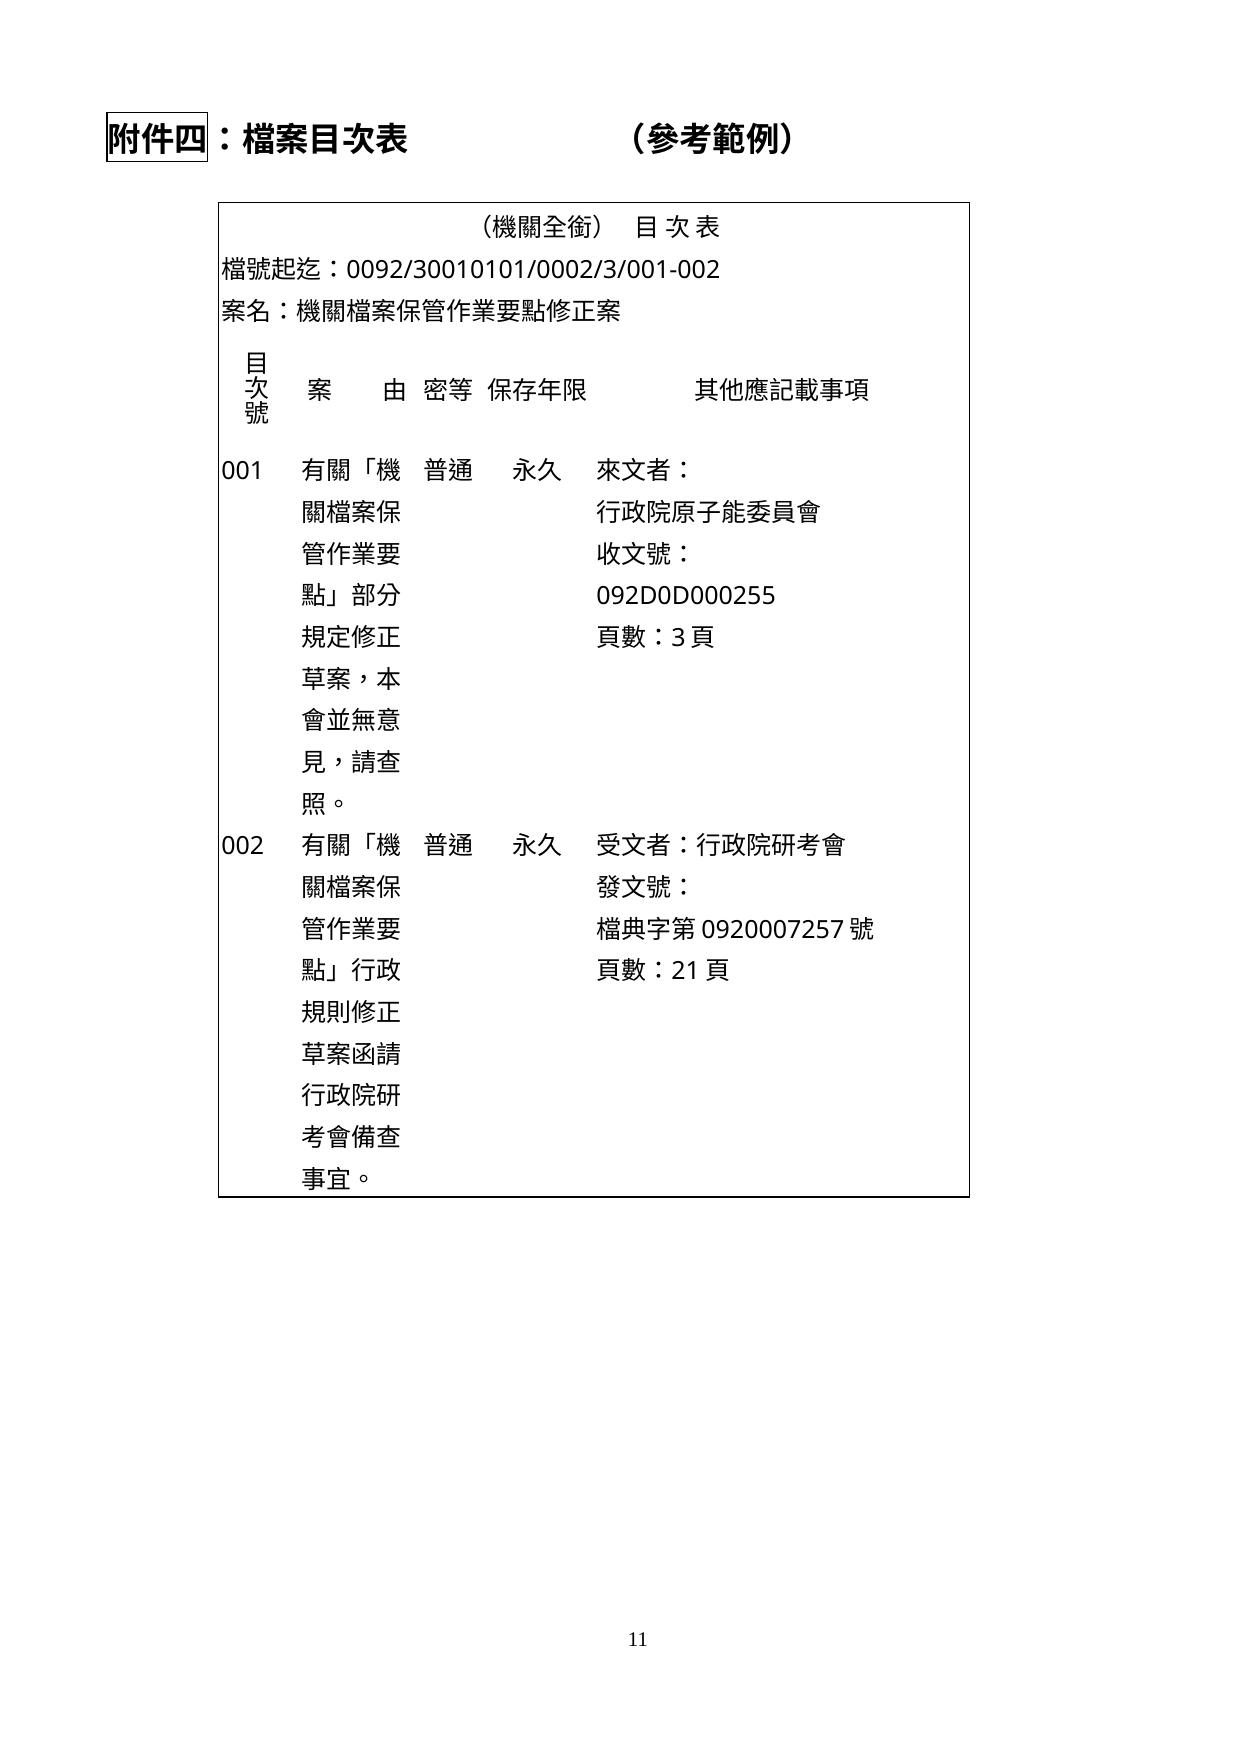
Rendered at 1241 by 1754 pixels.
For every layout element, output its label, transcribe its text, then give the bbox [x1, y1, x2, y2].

table_cell 受文者：行政院研考會 發文號： 檔典字第0920007257號 頁數：21頁 [593, 821, 969, 1196]
table_cell 普通 [416, 446, 481, 821]
table_cell 目次號 [219, 328, 298, 446]
table_cell 來文者： 行政院原子能委員會 收文號： 092D0D000255 頁數：3頁 [593, 446, 969, 821]
table_cell 永久 [481, 446, 593, 821]
table_cell 001 [219, 446, 298, 821]
table_cell 永久 [481, 821, 593, 1196]
table_cell 有關「機關檔案保管作業要點」行政規則修正草案函請行政院研考會備查事宜。 [298, 821, 416, 1196]
text 附件四：檔案目次表 （參考範例） [208, 112, 1169, 162]
table_header （機關全銜） 目 次 表 [219, 203, 969, 245]
table_cell 保存年限 [481, 328, 593, 446]
table_cell 其他應記載事項 [593, 328, 969, 446]
table_cell 002 [219, 821, 298, 1196]
text 附件四：檔案目次表 （參考範例） [108, 113, 207, 161]
table_cell 檔號起迄：0092/30010101/0002/3/001-002 案名：機關檔案保管作業要點修正案 [219, 245, 969, 328]
table_cell 有關「機關檔案保管作業要點」部分規定修正草案，本會並無意見，請查照。 [298, 446, 416, 821]
table_cell 案 由 [298, 328, 416, 446]
table_cell 密等 [416, 328, 481, 446]
table_cell 普通 [416, 821, 481, 1196]
